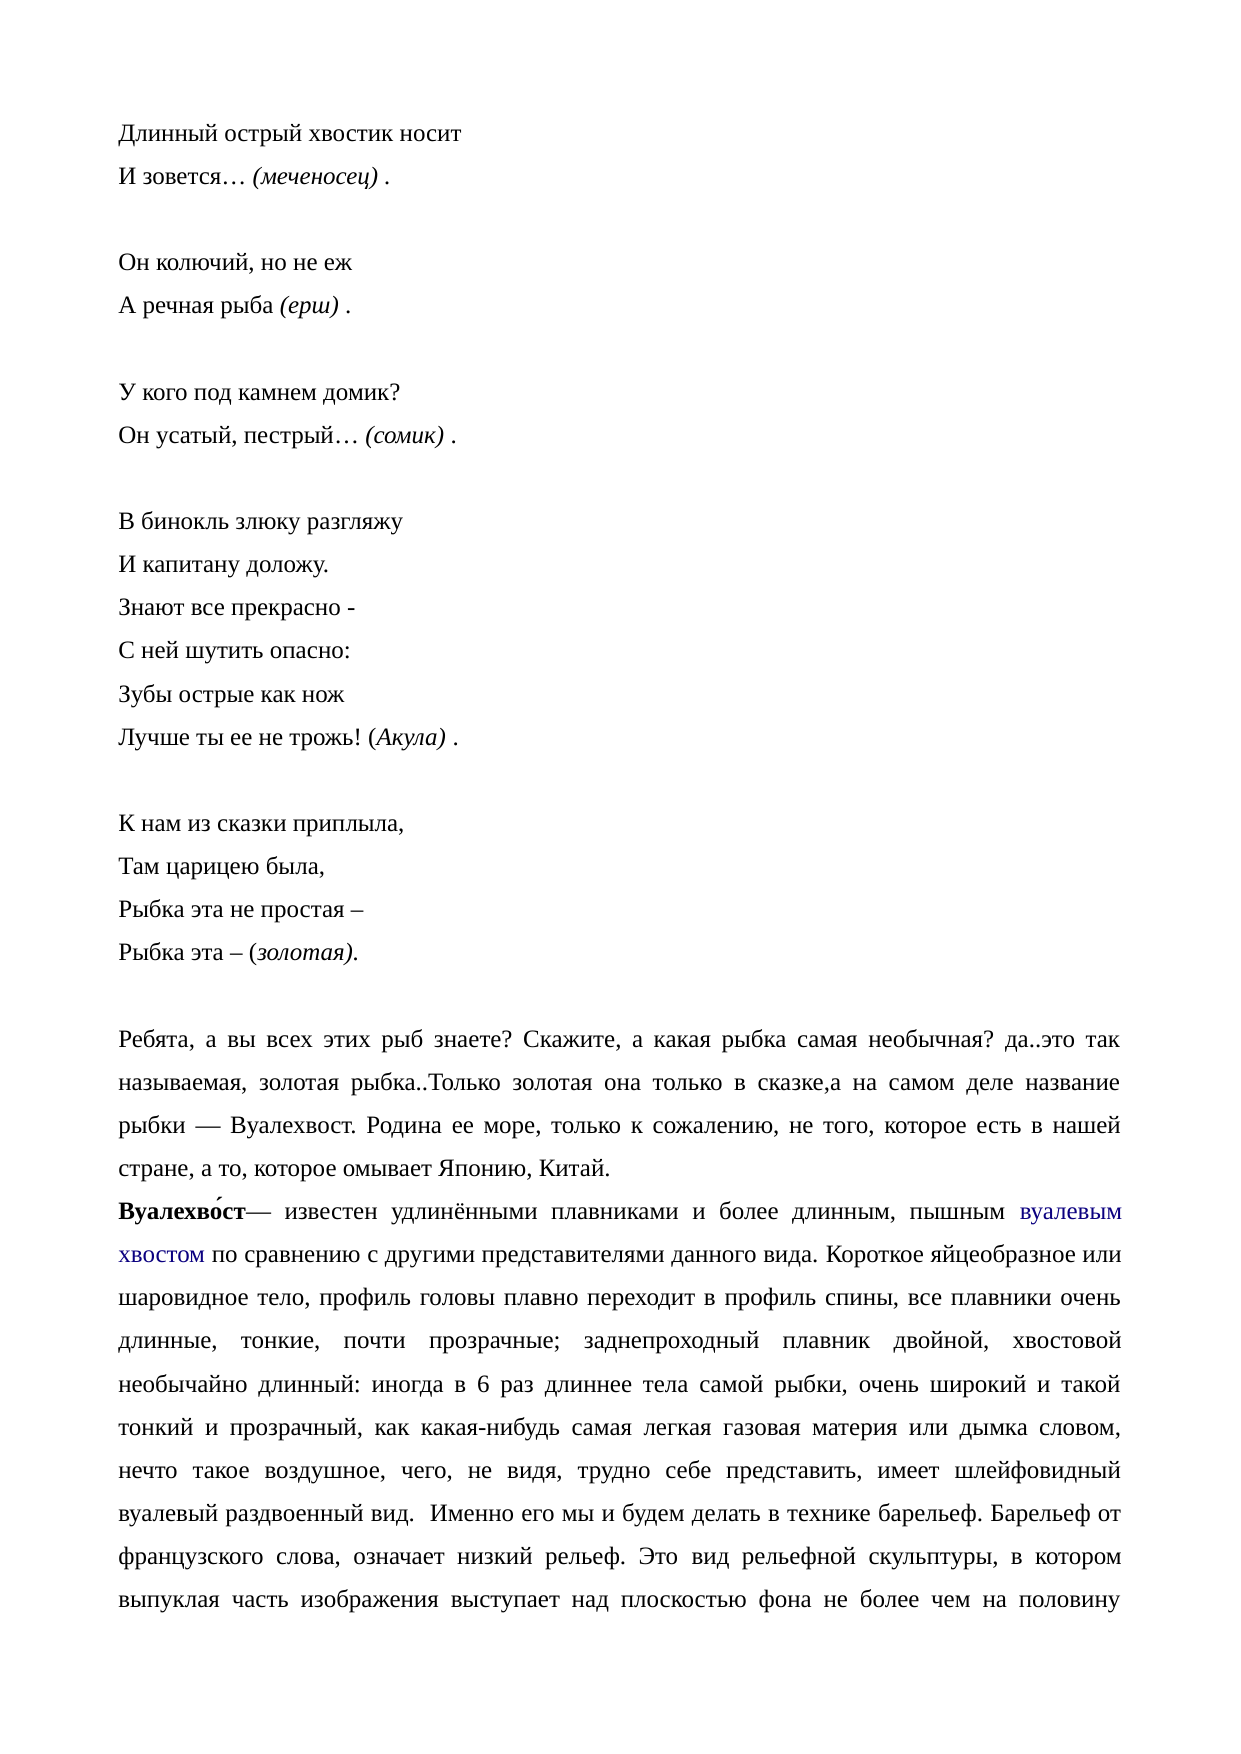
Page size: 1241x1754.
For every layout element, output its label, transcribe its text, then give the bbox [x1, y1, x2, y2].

text Он колючий, но не еж [118, 247, 1122, 276]
text Вуалехво́ст— известен удлинёнными плавниками и более длинным, пышным вуалевым хвостом по сравнению с другими представителями данного вида. Короткое яйцеобразное или шаровидное тело, профиль головы плавно переходит в профиль спины, все плавники очень длинные, тонкие, почти прозрачные; заднепроходный плавник двойной, хвостовой необычайно длинный: иногда в 6 раз длиннее тела самой рыбки, очень широкий и такой тонкий и прозрачный, как какая-нибудь самая легкая газовая материя или дымка словом, нечто такое воздушное, чего, не видя, трудно себе представить, имеет шлейфовидный вуалевый раздвоенный вид. Именно его мы и будем делать в технике барельеф. Барельеф от французского слова, означает низкий рельеф. Это вид рельефной скульптуры, в котором выпуклая часть изображения выступает над плоскостью фона не более чем на половину [118, 1196, 1122, 1613]
text И зовется… (меченосец) . [118, 161, 1122, 190]
text У кого под камнем домик? [118, 377, 1122, 406]
text Знают все прекрасно - [118, 592, 1122, 621]
text И капитану доложу. [118, 549, 1122, 578]
text Там царицею была, [118, 851, 1122, 880]
text Он усатый, пестрый… (сомик) . [118, 420, 1122, 449]
text С ней шутить опасно: [118, 636, 1122, 664]
text Ребята, а вы всех этих рыб знаете? Скажите, а какая рыбка самая необычная? да..это так называемая, золотая рыбка..Только золотая она только в сказке,а на самом деле название рыбки — Вуалехвост. Родина ее море, только к сожалению, не того, которое есть в нашей стране, а то, которое омывает Японию, Китай. [118, 1024, 1122, 1182]
text К нам из сказки приплыла, [118, 808, 1122, 837]
text Зубы острые как нож [118, 679, 1122, 707]
text А речная рыба (ерш) . [118, 291, 1122, 319]
text В бинокль злюку разгляжу [118, 506, 1122, 535]
text Длинный острый хвостик носит [118, 118, 1122, 147]
text Рыбка эта не простая – [118, 894, 1122, 923]
text Рыбка эта – (золотая). [118, 937, 1122, 966]
text Лучше ты ее не трожь! (Акула) . [118, 722, 1122, 751]
